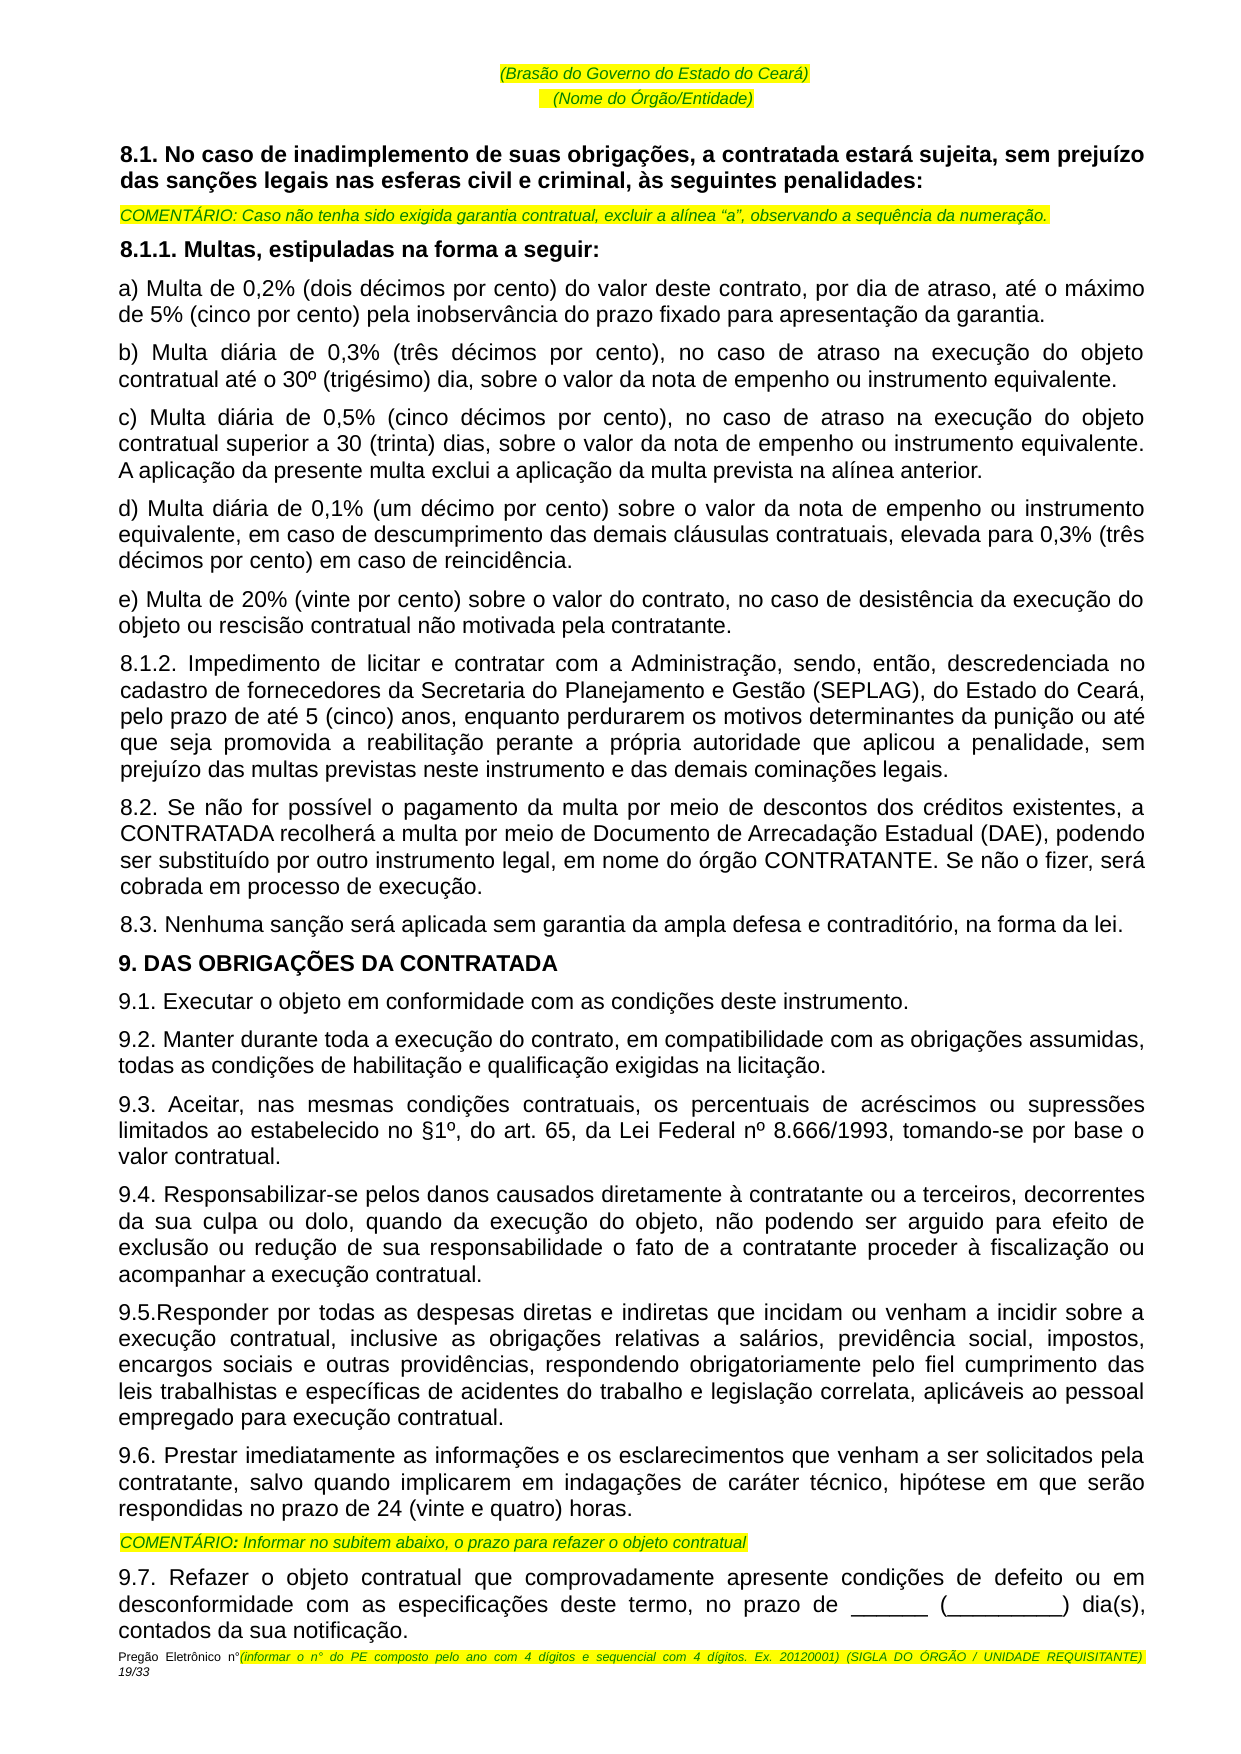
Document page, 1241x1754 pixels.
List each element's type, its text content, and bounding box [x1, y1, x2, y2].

text 8.1. No caso de inadimplemento de suas obrigações, a contratada estará sujeita, sem prejuízo das sanções legais nas esferas civil e criminal, às seguintes penalidades: [120, 141, 1146, 193]
text 8.1.1. Multas, estipuladas na forma a seguir: [120, 236, 1146, 263]
text 9.2. Manter durante toda a execução do contrato, em compatibilidade com as obrigações assumidas, todas as condições de habilitação e qualificação exigidas na licitação. [118, 1026, 1146, 1079]
text 9.5.Responder por todas as despesas diretas e indiretas que incidam ou venham a incidir sobre a execução contratual, inclusive as obrigações relativas a salários, previdência social, impostos, encargos sociais e outras providências, respondendo obrigatoriamente pelo fiel cumprimento das leis trabalhistas e específicas de acidentes do trabalho e legislação correlata, aplicáveis ao pessoal empregado para execução contratual. [118, 1299, 1146, 1431]
text 9.3. Aceitar, nas mesmas condições contratuais, os percentuais de acréscimos ou supressões limitados ao estabelecido no §1º, do art. 65, da Lei Federal nº 8.666/1993, tomando-se por base o valor contratual. [118, 1091, 1146, 1169]
text a) Multa de 0,2% (dois décimos por cento) do valor deste contrato, por dia de atraso, até o máximo de 5% (cinco por cento) pela inobservância do prazo fixado para apresentação da garantia. [118, 275, 1146, 327]
text 9. DAS OBRIGAÇÕES DA CONTRATADA [118, 949, 1146, 976]
text e) Multa de 20% (vinte por cento) sobre o valor do contrato, no caso de desistência da execução do objeto ou rescisão contratual não motivada pela contratante. [118, 586, 1146, 638]
text 9.1. Executar o objeto em conformidade com as condições deste instrumento. [118, 988, 1146, 1014]
text COMENTÁRIO: Caso não tenha sido exigida garantia contratual, excluir a alínea “a”, observando a sequência da numeração. [120, 205, 1146, 224]
text COMENTÁRIO: Informar no subitem abaixo, o prazo para refazer o objeto contratual [120, 1533, 1146, 1552]
text 9.7. Refazer o objeto contratual que comprovadamente apresente condições de defeito ou em desconformidade com as especificações deste termo, no prazo de ______ (_________) dia(s), contados da sua notificação. [118, 1564, 1146, 1643]
text c) Multa diária de 0,5% (cinco décimos por cento), no caso de atraso na execução do objeto contratual superior a 30 (trinta) dias, sobre o valor da nota de empenho ou instrumento equivalente. A aplicação da presente multa exclui a aplicação da multa prevista na alínea anterior. [118, 404, 1146, 483]
text 9.6. Prestar imediatamente as informações e os esclarecimentos que venham a ser solicitados pela contratante, salvo quando implicarem em indagações de caráter técnico, hipótese em que serão respondidas no prazo de 24 (vinte e quatro) horas. [118, 1442, 1146, 1521]
text 8.1.2. Impedimento de licitar e contratar com a Administração, sendo, então, descredenciada no cadastro de fornecedores da Secretaria do Planejamento e Gestão (SEPLAG), do Estado do Ceará, pelo prazo de até 5 (cinco) anos, enquanto perdurarem os motivos determinantes da punição ou até que seja promovida a reabilitação perante a própria autoridade que aplicou a penalidade, sem prejuízo das multas previstas neste instrumento e das demais cominações legais. [120, 650, 1146, 782]
text d) Multa diária de 0,1% (um décimo por cento) sobre o valor da nota de empenho ou instrumento equivalente, em caso de descumprimento das demais cláusulas contratuais, elevada para 0,3% (três décimos por cento) em caso de reincidência. [118, 495, 1146, 574]
text 9.4. Responsabilizar-se pelos danos causados diretamente à contratante ou a terceiros, decorrentes da sua culpa ou dolo, quando da execução do objeto, não podendo ser arguido para efeito de exclusão ou redução de sua responsabilidade o fato de a contratante proceder à fiscalização ou acompanhar a execução contratual. [118, 1181, 1146, 1287]
text b) Multa diária de 0,3% (três décimos por cento), no caso de atraso na execução do objeto contratual até o 30º (trigésimo) dia, sobre o valor da nota de empenho ou instrumento equivalente. [118, 339, 1146, 392]
text 8.3. Nenhuma sanção será aplicada sem garantia da ampla defesa e contraditório, na forma da lei. [120, 911, 1146, 938]
text 8.2. Se não for possível o pagamento da multa por meio de descontos dos créditos existentes, a CONTRATADA recolherá a multa por meio de Documento de Arrecadação Estadual (DAE), podendo ser substituído por outro instrumento legal, em nome do órgão CONTRATANTE. Se não o fizer, será cobrada em processo de execução. [120, 794, 1146, 899]
